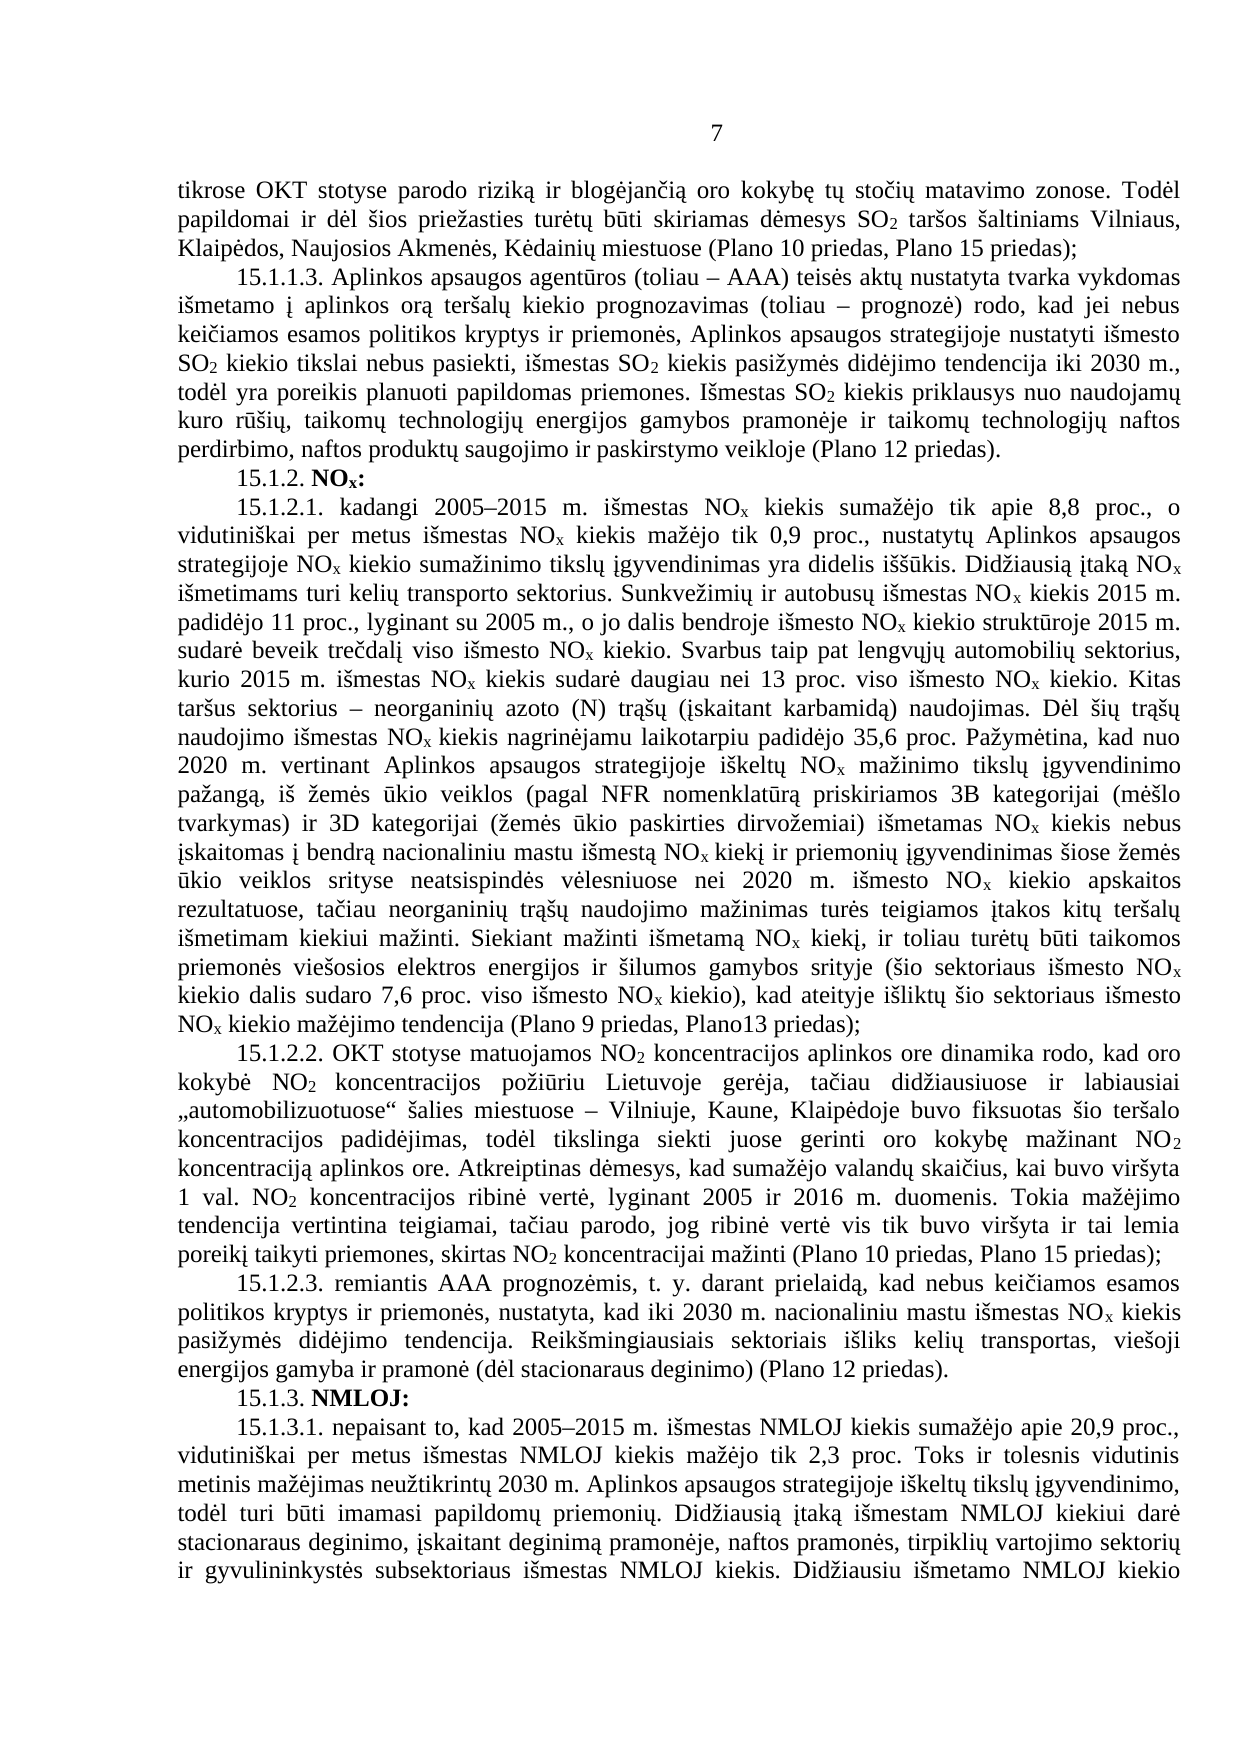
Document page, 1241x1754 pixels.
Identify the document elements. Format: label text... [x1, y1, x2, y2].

text 15.1.2.2. OKT stotyse matuojamos NO2 koncentracijos aplinkos ore dinamika rodo, kad oro kokybė NO2 koncentracijos požiūriu Lietuvoje gerėja, tačiau didžiausiuose ir labiausiai „automobilizuotuose“ šalies miestuose – Vilniuje, Kaune, Klaipėdoje buvo fiksuotas šio teršalo koncentracijos padidėjimas, todėl tikslinga siekti juose gerinti oro kokybę mažinant NO2 koncentraciją aplinkos ore. Atkreiptinas dėmesys, kad sumažėjo valandų skaičius, kai buvo viršyta 1 val. NO2 koncentracijos ribinė vertė, lyginant 2005 ir 2016 m. duomenis. Tokia mažėjimo tendencija vertintina teigiamai, tačiau parodo, jog ribinė vertė vis tik buvo viršyta ir tai lemia poreikį taikyti priemones, skirtas NO2 koncentracijai mažinti (Plano 10 priedas, Plano 15 priedas); [177, 1038, 1181, 1268]
text 15.1.2.1. kadangi 2005–2015 m. išmestas NOx kiekis sumažėjo tik apie 8,8 proc., o vidutiniškai per metus išmestas NOx kiekis mažėjo tik 0,9 proc., nustatytų Aplinkos apsaugos strategijoje NOx kiekio sumažinimo tikslų įgyvendinimas yra didelis iššūkis. Didžiausią įtaką NOx išmetimams turi kelių transporto sektorius. Sunkvežimių ir autobusų išmestas NOx kiekis 2015 m. padidėjo 11 proc., lyginant su 2005 m., o jo dalis bendroje išmesto NOx kiekio struktūroje 2015 m. sudarė beveik trečdalį viso išmesto NOx kiekio. Svarbus taip pat lengvųjų automobilių sektorius, kurio 2015 m. išmestas NOx kiekis sudarė daugiau nei 13 proc. viso išmesto NOx kiekio. Kitas taršus sektorius – neorganinių azoto (N) trąšų (įskaitant karbamidą) naudojimas. Dėl šių trąšų naudojimo išmestas NOx kiekis nagrinėjamu laikotarpiu padidėjo 35,6 proc. Pažymėtina, kad nuo 2020 m. vertinant Aplinkos apsaugos strategijoje iškeltų NOx mažinimo tikslų įgyvendinimo pažangą, iš žemės ūkio veiklos (pagal NFR nomenklatūrą priskiriamos 3B kategorijai (mėšlo tvarkymas) ir 3D kategorijai (žemės ūkio paskirties dirvožemiai) išmetamas NOx kiekis nebus įskaitomas į bendrą nacionaliniu mastu išmestą NOx kiekį ir priemonių įgyvendinimas šiose žemės ūkio veiklos srityse neatsispindės vėlesniuose nei 2020 m. išmesto NOx kiekio apskaitos rezultatuose, tačiau neorganinių trąšų naudojimo mažinimas turės teigiamos įtakos kitų teršalų išmetimam kiekiui mažinti. Siekiant mažinti išmetamą NOx kiekį, ir toliau turėtų būti taikomos priemonės viešosios elektros energijos ir šilumos gamybos srityje (šio sektoriaus išmesto NOx kiekio dalis sudaro 7,6 proc. viso išmesto NOx kiekio), kad ateityje išliktų šio sektoriaus išmesto NOx kiekio mažėjimo tendencija (Plano 9 priedas, Plano13 priedas); [177, 492, 1181, 1038]
text 15.1.2. NOx: [177, 463, 1181, 492]
subtitle 15.1.3. NMLOJ: [177, 1383, 1181, 1412]
text 15.1.1.3. Aplinkos apsaugos agentūros (toliau – AAA) teisės aktų nustatyta tvarka vykdomas išmetamo į aplinkos orą teršalų kiekio prognozavimas (toliau – prognozė) rodo, kad jei nebus keičiamos esamos politikos kryptys ir priemonės, Aplinkos apsaugos strategijoje nustatyti išmesto SO2 kiekio tikslai nebus pasiekti, išmestas SO2 kiekis pasižymės didėjimo tendencija iki 2030 m., todėl yra poreikis planuoti papildomas priemones. Išmestas SO2 kiekis priklausys nuo naudojamų kuro rūšių, taikomų technologijų energijos gamybos pramonėje ir taikomų technologijų naftos perdirbimo, naftos produktų saugojimo ir paskirstymo veikloje (Plano 12 priedas). [177, 262, 1181, 463]
text tikrose OKT stotyse parodo riziką ir blogėjančią oro kokybę tų stočių matavimo zonose. Todėl papildomai ir dėl šios priežasties turėtų būti skiriamas dėmesys SO2 taršos šaltiniams Vilniaus, Klaipėdos, Naujosios Akmenės, Kėdainių miestuose (Plano 10 priedas, Plano 15 priedas); [177, 176, 1181, 262]
text 15.1.2.3. remiantis AAA prognozėmis, t. y. darant prielaidą, kad nebus keičiamos esamos politikos kryptys ir priemonės, nustatyta, kad iki 2030 m. nacionaliniu mastu išmestas NOx kiekis pasižymės didėjimo tendencija. Reikšmingiausiais sektoriais išliks kelių transportas, viešoji energijos gamyba ir pramonė (dėl stacionaraus deginimo) (Plano 12 priedas). [177, 1268, 1181, 1383]
subtitle 15.1.3.1. nepaisant to, kad 2005–2015 m. išmestas NMLOJ kiekis sumažėjo apie 20,9 proc., vidutiniškai per metus išmestas NMLOJ kiekis mažėjo tik 2,3 proc. Toks ir tolesnis vidutinis metinis mažėjimas neužtikrintų 2030 m. Aplinkos apsaugos strategijoje iškeltų tikslų įgyvendinimo, todėl turi būti imamasi papildomų priemonių. Didžiausią įtaką išmestam NMLOJ kiekiui darė stacionaraus deginimo, įskaitant deginimą pramonėje, naftos pramonės, tirpiklių vartojimo sektorių ir gyvulininkystės subsektoriaus išmestas NMLOJ kiekis. Didžiausiu išmetamo NMLOJ kiekio [177, 1412, 1181, 1584]
